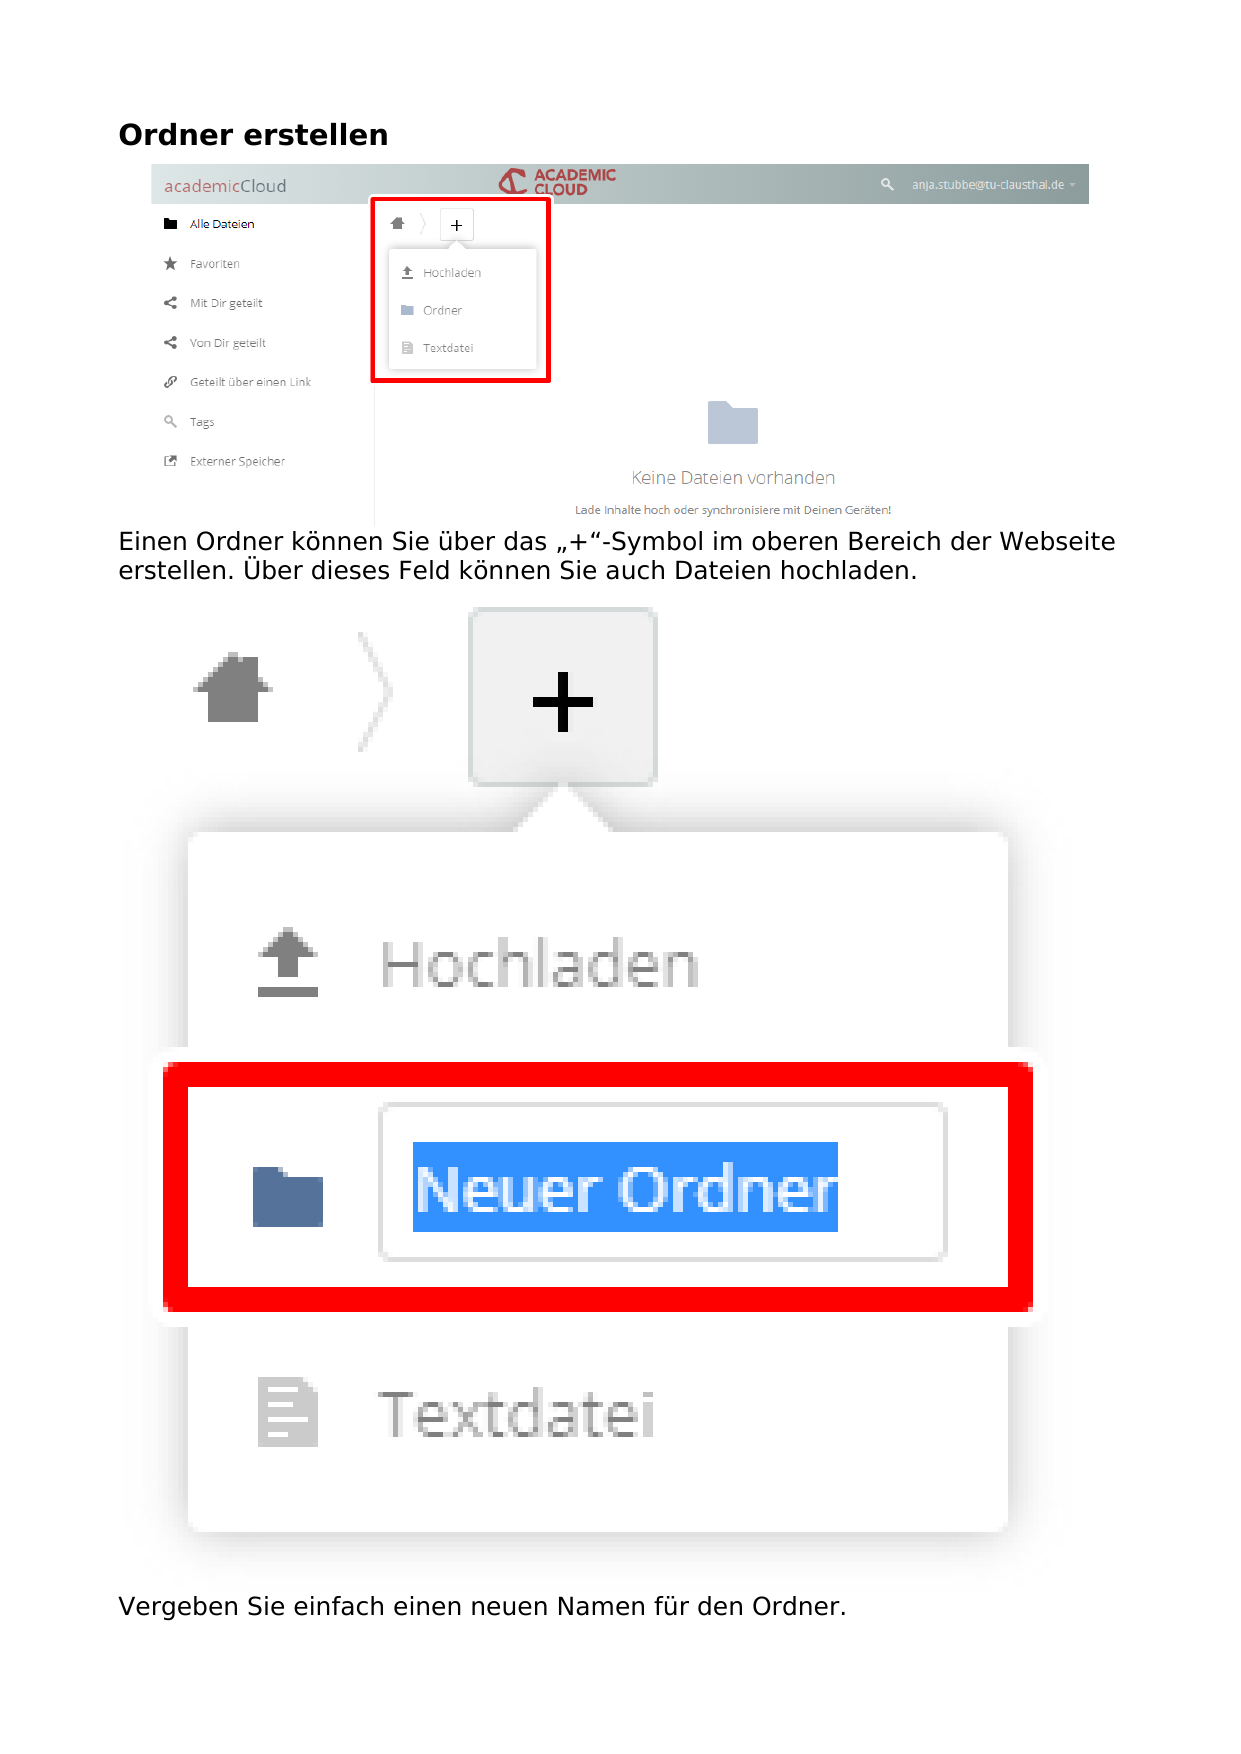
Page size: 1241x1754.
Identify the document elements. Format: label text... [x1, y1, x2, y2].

picture [118, 597, 1123, 1592]
text Einen Ordner können Sie über das „+“-Symbol im oberen Bereich der Webseite erstellen. Über dieses Feld können Sie auch Dateien hochladen. [118, 164, 1122, 585]
picture [151, 164, 1089, 527]
text Vergeben Sie einfach einen neuen Namen für den Ordner. [118, 1592, 1122, 1621]
subtitle Ordner erstellen [118, 118, 1122, 152]
